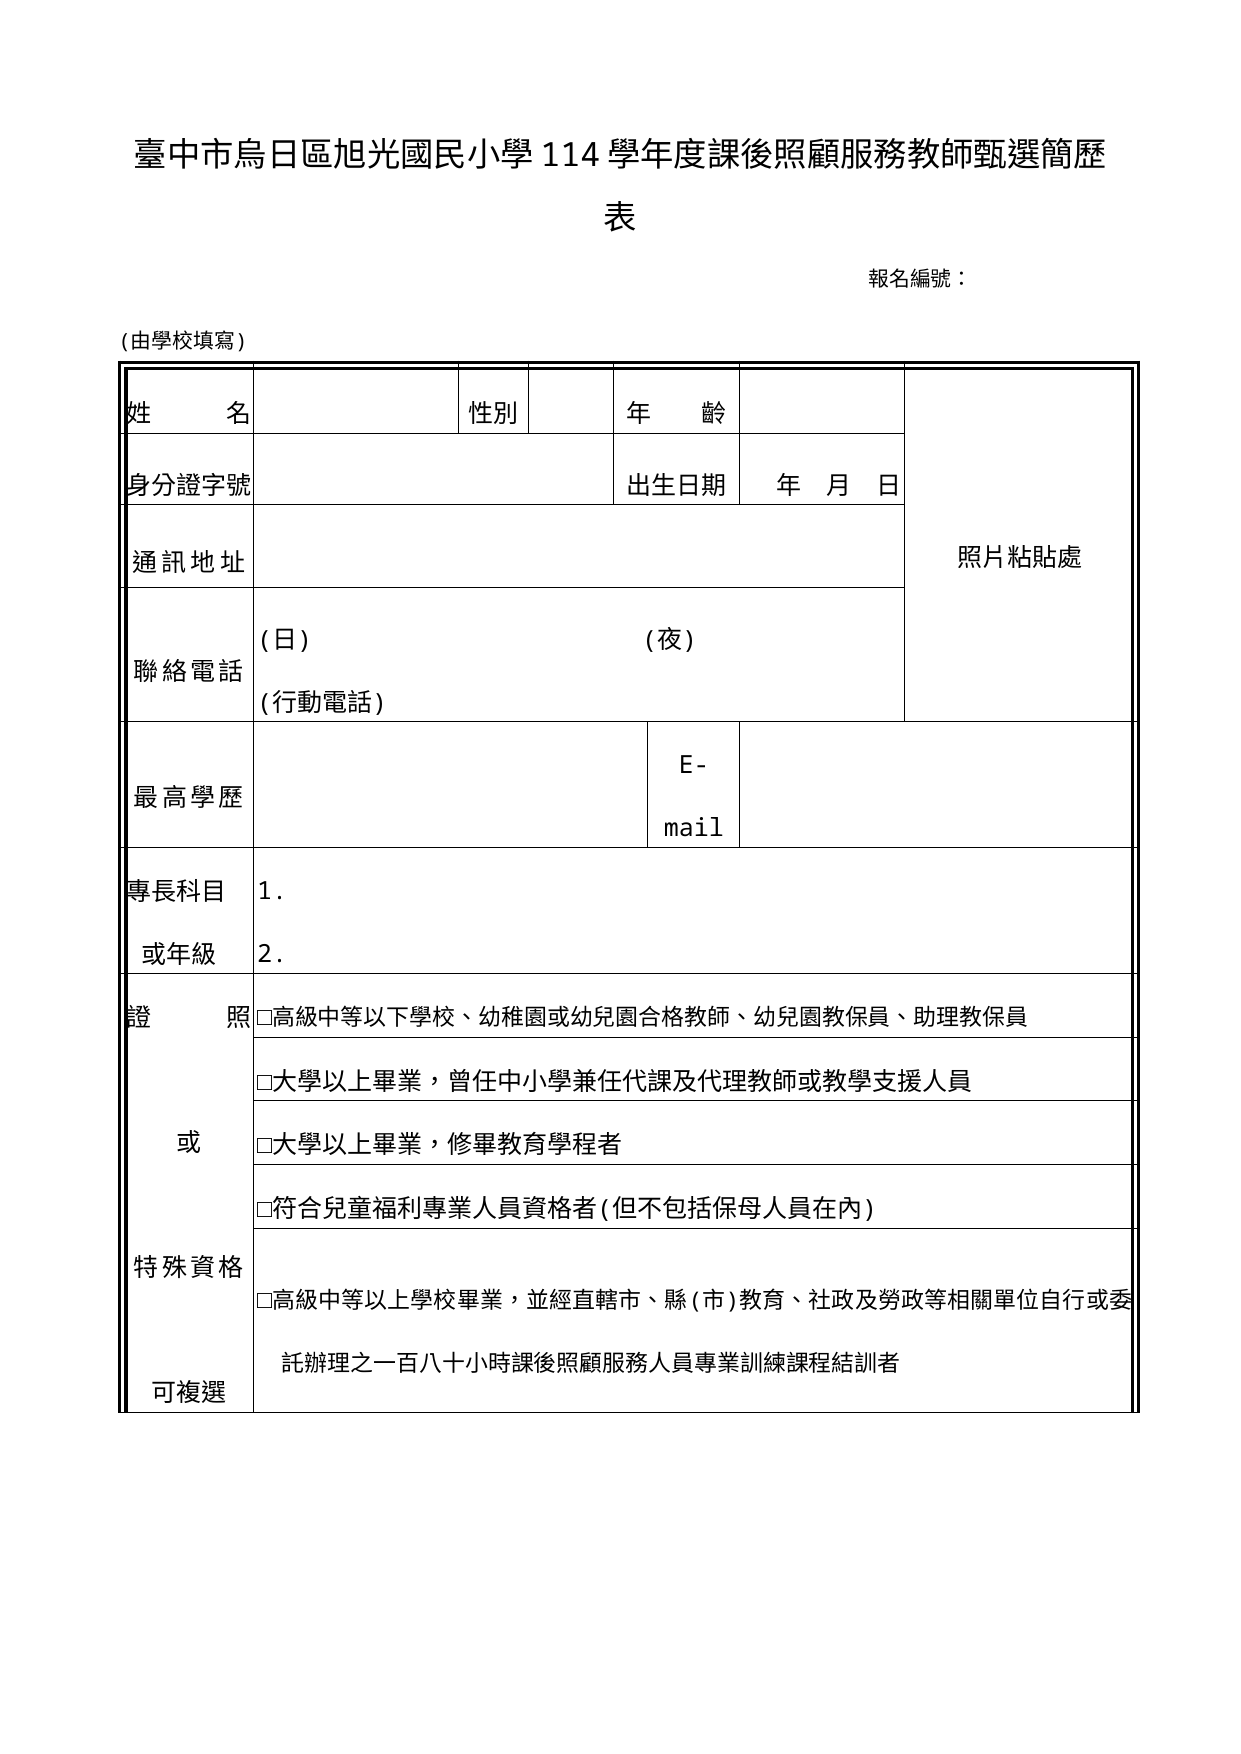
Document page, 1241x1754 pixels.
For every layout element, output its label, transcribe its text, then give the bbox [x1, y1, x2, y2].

table_header 性別 [459, 370, 528, 432]
table_cell (日) (夜) (行動電話) [254, 588, 904, 721]
table_cell [254, 505, 904, 587]
text 報名編號： (由學校填寫) [118, 236, 1122, 361]
table_cell □大學以上畢業，修畢教育學程者 [254, 1101, 1131, 1164]
table_header 年 齡 [614, 370, 739, 432]
table_cell 通訊地址 [128, 505, 253, 587]
table_cell [254, 848, 1131, 973]
table_cell □符合兒童福利專業人員資格者(但不包括保母人員在內) [254, 1165, 1131, 1227]
table_cell [740, 722, 1131, 847]
table_header 姓 名 [123, 364, 253, 432]
table_cell 聯絡電話 [128, 588, 253, 721]
table_cell [254, 434, 613, 504]
table_header 照片粘貼處 [905, 364, 1135, 721]
table_cell 出生日期 [614, 434, 739, 504]
text 臺中市烏日區旭光國民小學114學年度課後照顧服務教師甄選簡歷表 [118, 111, 1122, 236]
table_cell □大學以上畢業，曾任中小學兼任代課及代理教師或教學支援人員 [254, 1038, 1131, 1100]
table_header [254, 370, 458, 432]
table_cell 身分證字號 [128, 434, 253, 504]
table_cell □高級中等以下學校、幼稚園或幼兒園合格教師、幼兒園教保員、助理教保員 [254, 974, 1131, 1037]
table_cell 年 月 日 [740, 434, 904, 504]
table_header [740, 370, 904, 432]
table_cell □高級中等以上學校畢業，並經直轄市、縣(市)教育、社政及勞政等相關單位自行或委託辦理之一百八十小時課後照顧服務人員專業訓練課程結訓者 [254, 1229, 1131, 1412]
table_cell 最高學歷 [128, 722, 253, 847]
table_cell E-mail [648, 722, 739, 847]
table_cell 證 照 或 特殊資格 可複選 [128, 974, 253, 1412]
table_cell 專長科目 或年級 [128, 848, 253, 973]
table_cell [254, 722, 647, 847]
table_header [529, 370, 613, 432]
